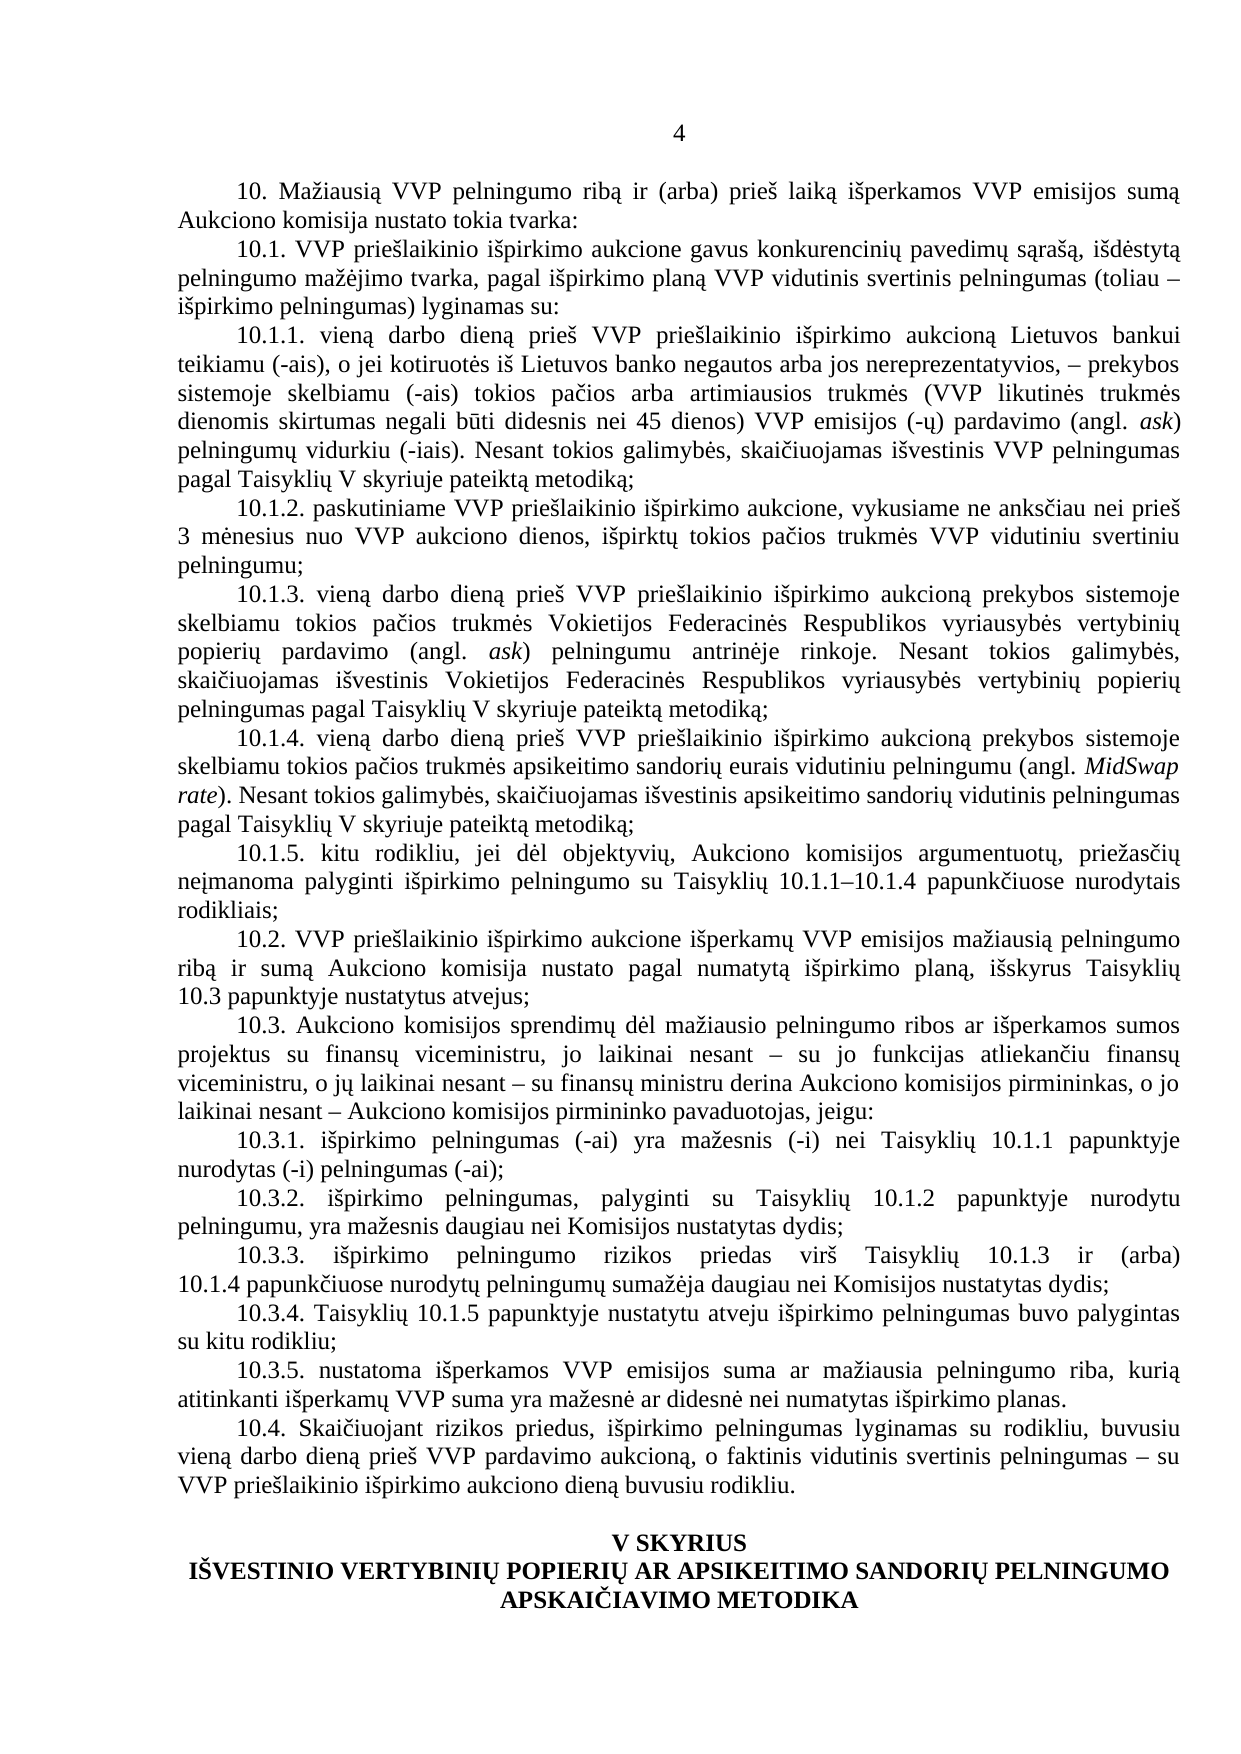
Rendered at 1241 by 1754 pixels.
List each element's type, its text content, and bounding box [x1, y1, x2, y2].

text 10.3.1. išpirkimo pelningumas (-ai) yra mažesnis (-i) nei Taisyklių 10.1.1 papunktyje nurodytas (-i) pelningumas (-ai); [177, 1125, 1181, 1183]
text 10.3.5. nustatoma išperkamos VVP emisijos suma ar mažiausia pelningumo riba, kurią atitinkanti išperkamų VVP suma yra mažesnė ar didesnė nei numatytas išpirkimo planas. [177, 1355, 1181, 1413]
text 10.2. VVP priešlaikinio išpirkimo aukcione išperkamų VVP emisijos mažiausią pelningumo ribą ir sumą Aukciono komisija nustato pagal numatytą išpirkimo planą, išskyrus Taisyklių 10.3 papunktyje nustatytus atvejus; [177, 924, 1181, 1010]
text 10. Mažiausią VVP pelningumo ribą ir (arba) prieš laiką išperkamos VVP emisijos sumą Aukciono komisija nustato tokia tvarka: [177, 176, 1181, 234]
text 10.1.3. vieną darbo dieną prieš VVP priešlaikinio išpirkimo aukcioną prekybos sistemoje skelbiamu tokios pačios trukmės Vokietijos Federacinės Respublikos vyriausybės vertybinių popierių pardavimo (angl. ask) pelningumu antrinėje rinkoje. Nesant tokios galimybės, skaičiuojamas išvestinis Vokietijos Federacinės Respublikos vyriausybės vertybinių popierių pelningumas pagal Taisyklių V skyriuje pateiktą metodiką; [177, 579, 1181, 723]
text Išvestinio VERTYBINIŲ POPIERIŲ AR APSIKEITIMO SANDORIŲ pelningumo apskaičiavimo metodika [177, 1556, 1181, 1614]
text 10.1.1. vieną darbo dieną prieš VVP priešlaikinio išpirkimo aukcioną Lietuvos bankui teikiamu (-ais), o jei kotiruotės iš Lietuvos banko negautos arba jos nereprezentatyvios, – prekybos sistemoje skelbiamu (-ais) tokios pačios arba artimiausios trukmės (VVP likutinės trukmės dienomis skirtumas negali būti didesnis nei 45 dienos) VVP emisijos (-ų) pardavimo (angl. ask) pelningumų vidurkiu (-iais). Nesant tokios galimybės, skaičiuojamas išvestinis VVP pelningumas pagal Taisyklių V skyriuje pateiktą metodiką; [177, 320, 1181, 493]
text 10.3.4. Taisyklių 10.1.5 papunktyje nustatytu atveju išpirkimo pelningumas buvo palygintas su kitu rodikliu; [177, 1298, 1181, 1355]
text 10.3. Aukciono komisijos sprendimų dėl mažiausio pelningumo ribos ar išperkamos sumos projektus su finansų viceministru, jo laikinai nesant – su jo funkcijas atliekančiu finansų viceministru, o jų laikinai nesant – su finansų ministru derina Aukciono komisijos pirmininkas, o jo laikinai nesant – Aukciono komisijos pirmininko pavaduotojas, jeigu: [177, 1010, 1181, 1125]
text 10.3.2. išpirkimo pelningumas, palyginti su Taisyklių 10.1.2 papunktyje nurodytu pelningumu, yra mažesnis daugiau nei Komisijos nustatytas dydis; [177, 1183, 1181, 1240]
text 10.3.3. išpirkimo pelningumo rizikos priedas virš Taisyklių 10.1.3 ir (arba) 10.1.4 papunkčiuose nurodytų pelningumų sumažėja daugiau nei Komisijos nustatytas dydis; [177, 1240, 1181, 1298]
text 10.1.5. kitu rodikliu, jei dėl objektyvių, Aukciono komisijos argumentuotų, priežasčių neįmanoma palyginti išpirkimo pelningumo su Taisyklių 10.1.1–10.1.4 papunkčiuose nurodytais rodikliais; [177, 838, 1181, 924]
text 10.1. VVP priešlaikinio išpirkimo aukcione gavus konkurencinių pavedimų sąrašą, išdėstytą pelningumo mažėjimo tvarka, pagal išpirkimo planą VVP vidutinis svertinis pelningumas (toliau – išpirkimo pelningumas) lyginamas su: [177, 234, 1181, 320]
text 10.1.2. paskutiniame VVP priešlaikinio išpirkimo aukcione, vykusiame ne anksčiau nei prieš 3 mėnesius nuo VVP aukciono dienos, išpirktų tokios pačios trukmės VVP vidutiniu svertiniu pelningumu; [177, 493, 1181, 579]
text 10.1.4. vieną darbo dieną prieš VVP priešlaikinio išpirkimo aukcioną prekybos sistemoje skelbiamu tokios pačios trukmės apsikeitimo sandorių eurais vidutiniu pelningumu (angl. MidSwap rate). Nesant tokios galimybės, skaičiuojamas išvestinis apsikeitimo sandorių vidutinis pelningumas pagal Taisyklių V skyriuje pateiktą metodiką; [177, 723, 1181, 838]
text V SKYRIUS [177, 1528, 1181, 1556]
text 10.4. Skaičiuojant rizikos priedus, išpirkimo pelningumas lyginamas su rodikliu, buvusiu vieną darbo dieną prieš VVP pardavimo aukcioną, o faktinis vidutinis svertinis pelningumas – su VVP priešlaikinio išpirkimo aukciono dieną buvusiu rodikliu. [177, 1413, 1181, 1499]
